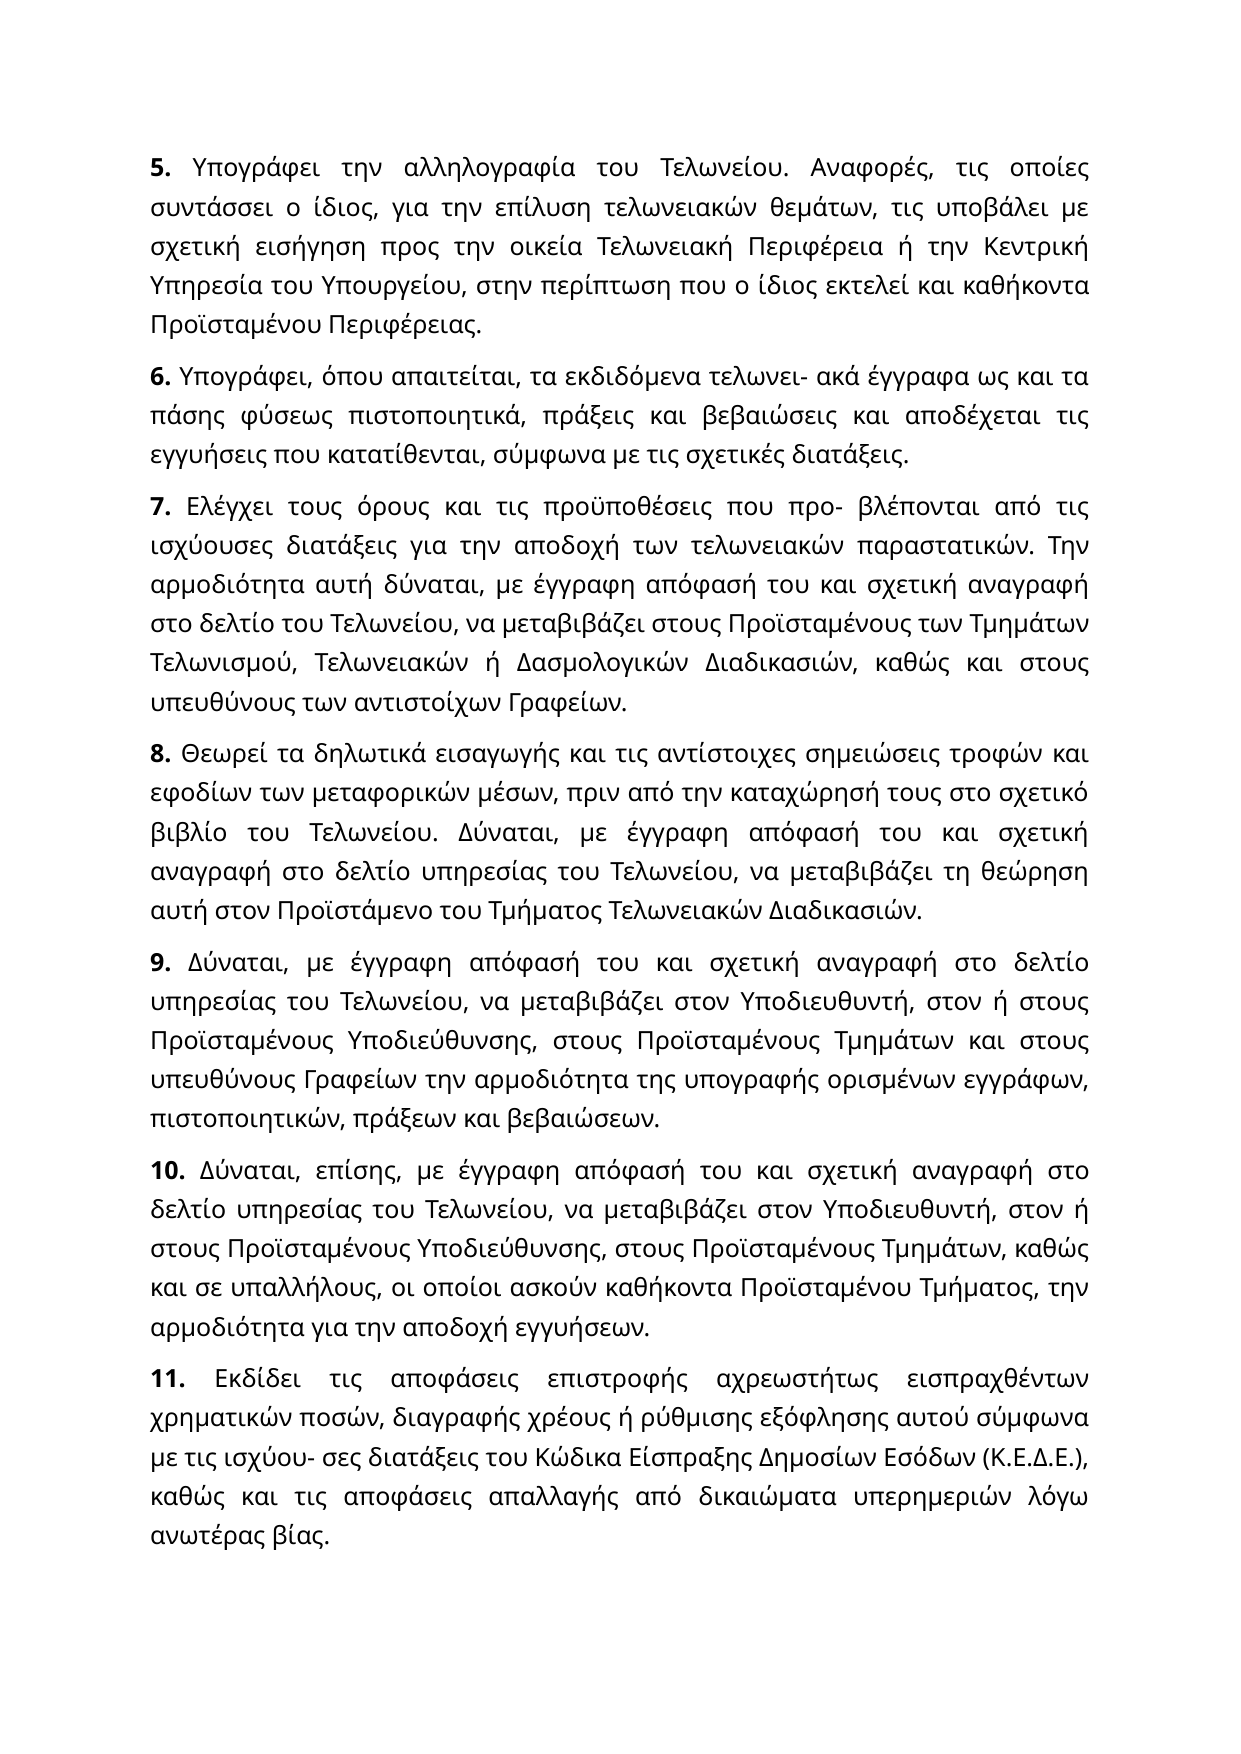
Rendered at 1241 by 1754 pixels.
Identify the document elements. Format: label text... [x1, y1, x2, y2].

text 9. Δύναται, με έγγραφη απόφασή του και σχετική αναγραφή στο δελτίο υπηρεσίας του Τελωνείου, να μεταβιβάζει στον Υποδιευθυντή, στον ή στους Προϊσταμένους Υποδιεύθυνσης, στους Προϊσταμένους Τμημάτων και στους υπευθύνους Γραφείων την αρμοδιότητα της υπογραφής ορισμένων εγγράφων, πιστοποιητικών, πράξεων και βεβαιώσεων. [150, 944, 1090, 1135]
text 11. Εκδίδει τις αποφάσεις επιστροφής αχρεωστήτως εισπραχθέντων χρηματικών ποσών, διαγραφής χρέους ή ρύθμισης εξόφλησης αυτού σύμφωνα με τις ισχύου- σες διατάξεις του Κώδικα Είσπραξης Δημοσίων Εσόδων (Κ.Ε.Δ.Ε.), καθώς και τις αποφάσεις απαλλαγής από δικαιώματα υπερημεριών λόγω ανωτέρας βίας. [150, 1361, 1090, 1552]
text 8. Θεωρεί τα δηλωτικά εισαγωγής και τις αντίστοιχες σημειώσεις τροφών και εφοδίων των μεταφορικών μέσων, πριν από την καταχώρησή τους στο σχετικό βιβλίο του Τελωνείου. Δύναται, με έγγραφη απόφασή του και σχετική αναγραφή στο δελτίο υπηρεσίας του Τελωνείου, να μεταβιβάζει τη θεώρηση αυτή στον Προϊστάμενο του Τμήματος Τελωνειακών Διαδικασιών. [150, 736, 1090, 927]
text 7. Ελέγχει τους όρους και τις προϋποθέσεις που προ- βλέπονται από τις ισχύουσες διατάξεις για την αποδοχή των τελωνειακών παραστατικών. Την αρμοδιότητα αυτή δύναται, με έγγραφη απόφασή του και σχετική αναγραφή στο δελτίο του Τελωνείου, να μεταβιβάζει στους Προϊσταμένους των Τμημάτων Τελωνισμού, Τελωνειακών ή Δασμολογικών Διαδικασιών, καθώς και στους υπευθύνους των αντιστοίχων Γραφείων. [150, 488, 1090, 718]
text 10. Δύναται, επίσης, με έγγραφη απόφασή του και σχετική αναγραφή στο δελτίο υπηρεσίας του Τελωνείου, να μεταβιβάζει στον Υποδιευθυντή, στον ή στους Προϊσταμένους Υποδιεύθυνσης, στους Προϊσταμένους Τμημάτων, καθώς και σε υπαλλήλους, οι οποίοι ασκούν καθήκοντα Προϊσταμένου Τμήματος, την αρμοδιότητα για την αποδοχή εγγυήσεων. [150, 1152, 1090, 1343]
text 6. Υπογράφει, όπου απαιτείται, τα εκδιδόμενα τελωνει- ακά έγγραφα ως και τα πάσης φύσεως πιστοποιητικά, πράξεις και βεβαιώσεις και αποδέχεται τις εγγυήσεις που κατατίθενται, σύμφωνα με τις σχετικές διατάξεις. [150, 358, 1090, 471]
text 5. Υπογράφει την αλληλογραφία του Τελωνείου. Αναφορές, τις οποίες συντάσσει ο ίδιος, για την επίλυση τελωνειακών θεμάτων, τις υποβάλει με σχετική εισήγηση προς την οικεία Τελωνειακή Περιφέρεια ή την Κεντρική Υπηρεσία του Υπουργείου, στην περίπτωση που ο ίδιος εκτελεί και καθήκοντα Προϊσταμένου Περιφέρειας. [150, 150, 1090, 341]
